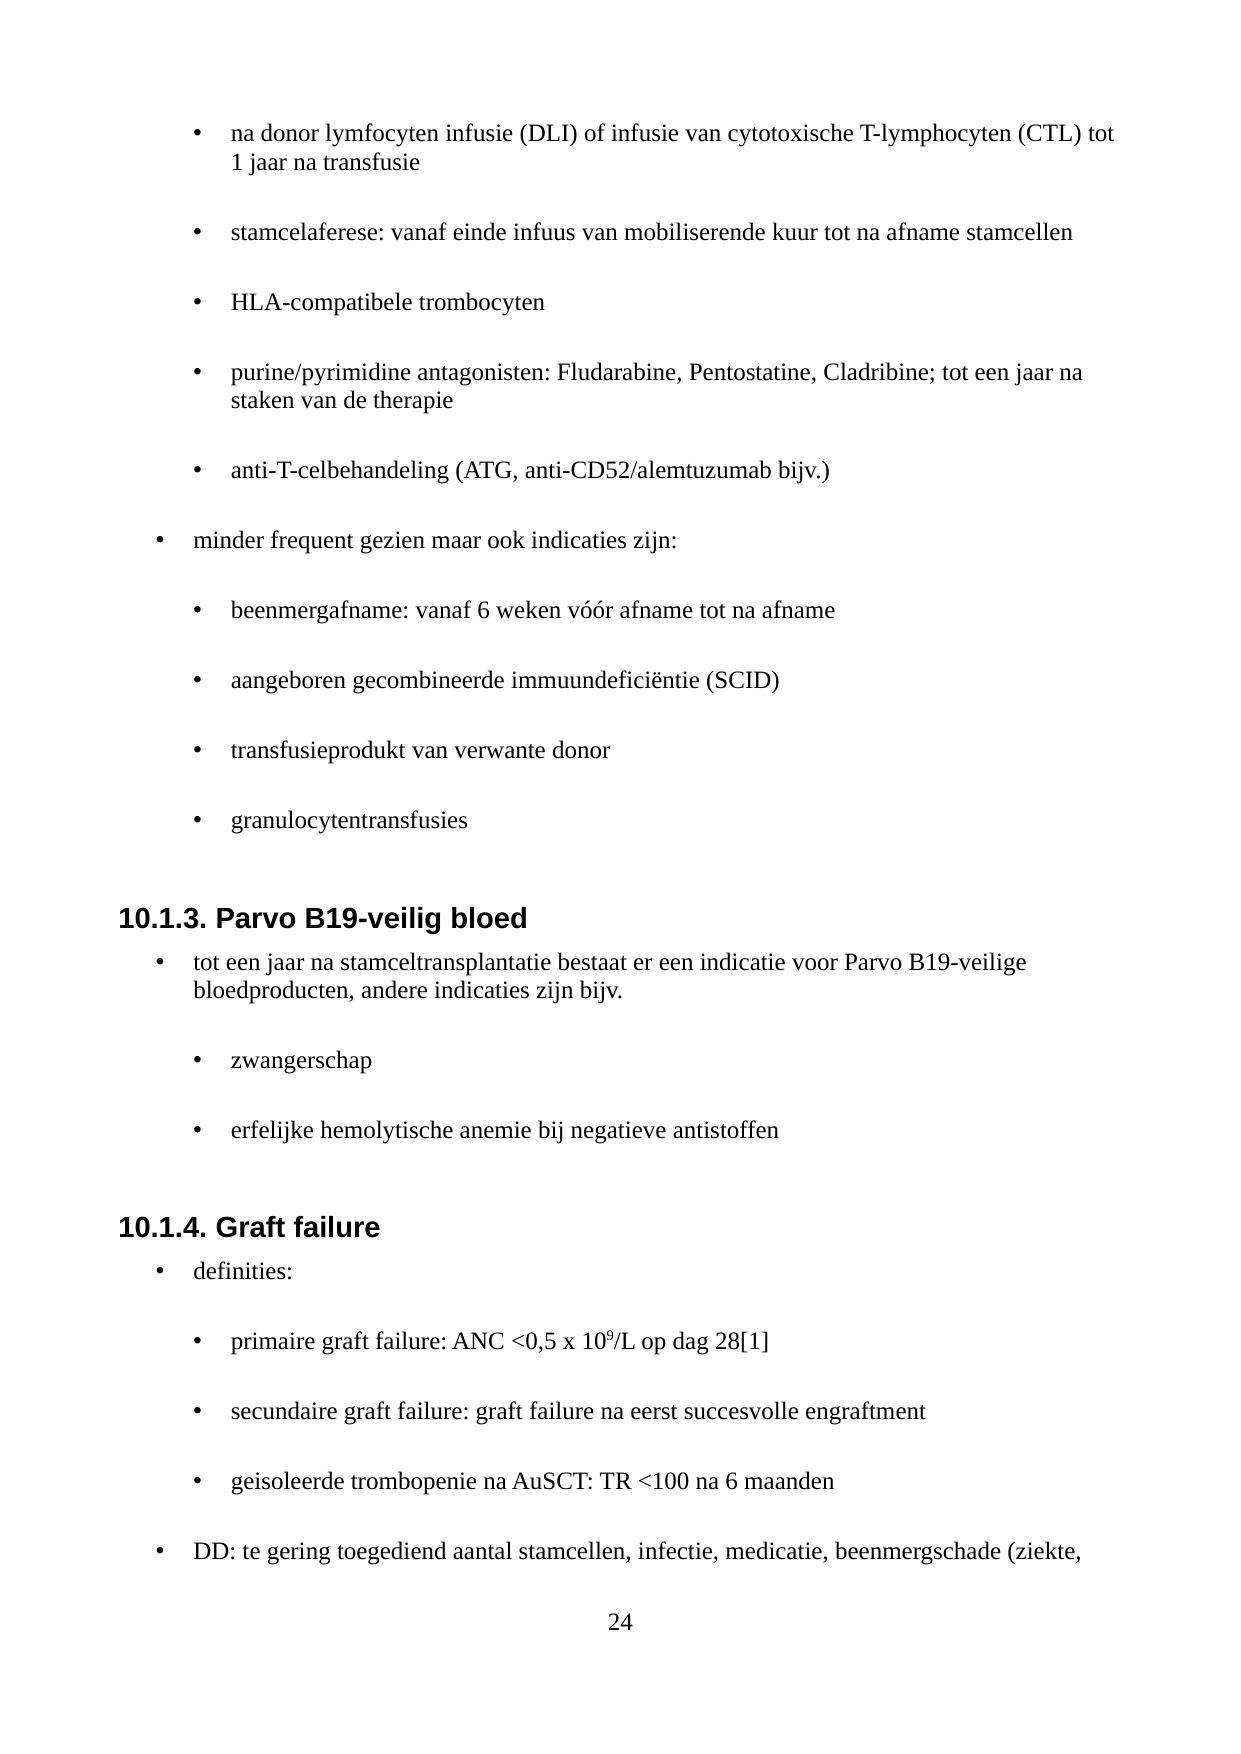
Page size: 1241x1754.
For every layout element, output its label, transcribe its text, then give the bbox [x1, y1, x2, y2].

list minder frequent gezien maar ook indicaties zijn: [156, 526, 1122, 583]
list primaire graft failure: ANC <0,5 x 109/L op dag 28[1] [193, 1326, 1122, 1384]
list zwangerschap [193, 1045, 1122, 1103]
list granulocytentransfusies [193, 806, 1122, 863]
list purine/pyrimidine antagonisten: Fludarabine, Pentostatine, Cladribine; tot een jaar na staken van de therapie [193, 357, 1122, 443]
list HLA-compatibele trombocyten [193, 287, 1122, 344]
subtitle Parvo B19-veilig bloed [118, 901, 1122, 934]
list anti-T-celbehandeling (ATG, anti-CD52/alemtuzumab bijv.) [193, 456, 1122, 513]
list stamcelaferese: vanaf einde infuus van mobiliserende kuur tot na afname stamcellen [193, 217, 1122, 274]
list definities: [156, 1256, 1122, 1314]
list tot een jaar na stamceltransplantatie bestaat er een indicatie voor Parvo B19-veilige bloedproducten, andere indicaties zijn bijv. [156, 947, 1122, 1033]
list na donor lymfocyten infusie (DLI) of infusie van cytotoxische T-lymphocyten (CTL) tot 1 jaar na transfusie [193, 118, 1122, 204]
list geisoleerde trombopenie na AuSCT: TR <100 na 6 maanden [193, 1466, 1122, 1524]
list aangeboren gecombineerde immuundeficiëntie (SCID) [193, 666, 1122, 723]
list secundaire graft failure: graft failure na eerst succesvolle engraftment [193, 1396, 1122, 1454]
list erfelijke hemolytische anemie bij negatieve antistoffen [193, 1115, 1122, 1173]
subtitle Graft failure [118, 1210, 1122, 1244]
list beenmergafname: vanaf 6 weken vóór afname tot na afname [193, 596, 1122, 653]
list DD: te gering toegediend aantal stamcellen, infectie, medicatie, beenmergschade (ziekte, [156, 1536, 1122, 1565]
list transfusieprodukt van verwante donor [193, 736, 1122, 793]
